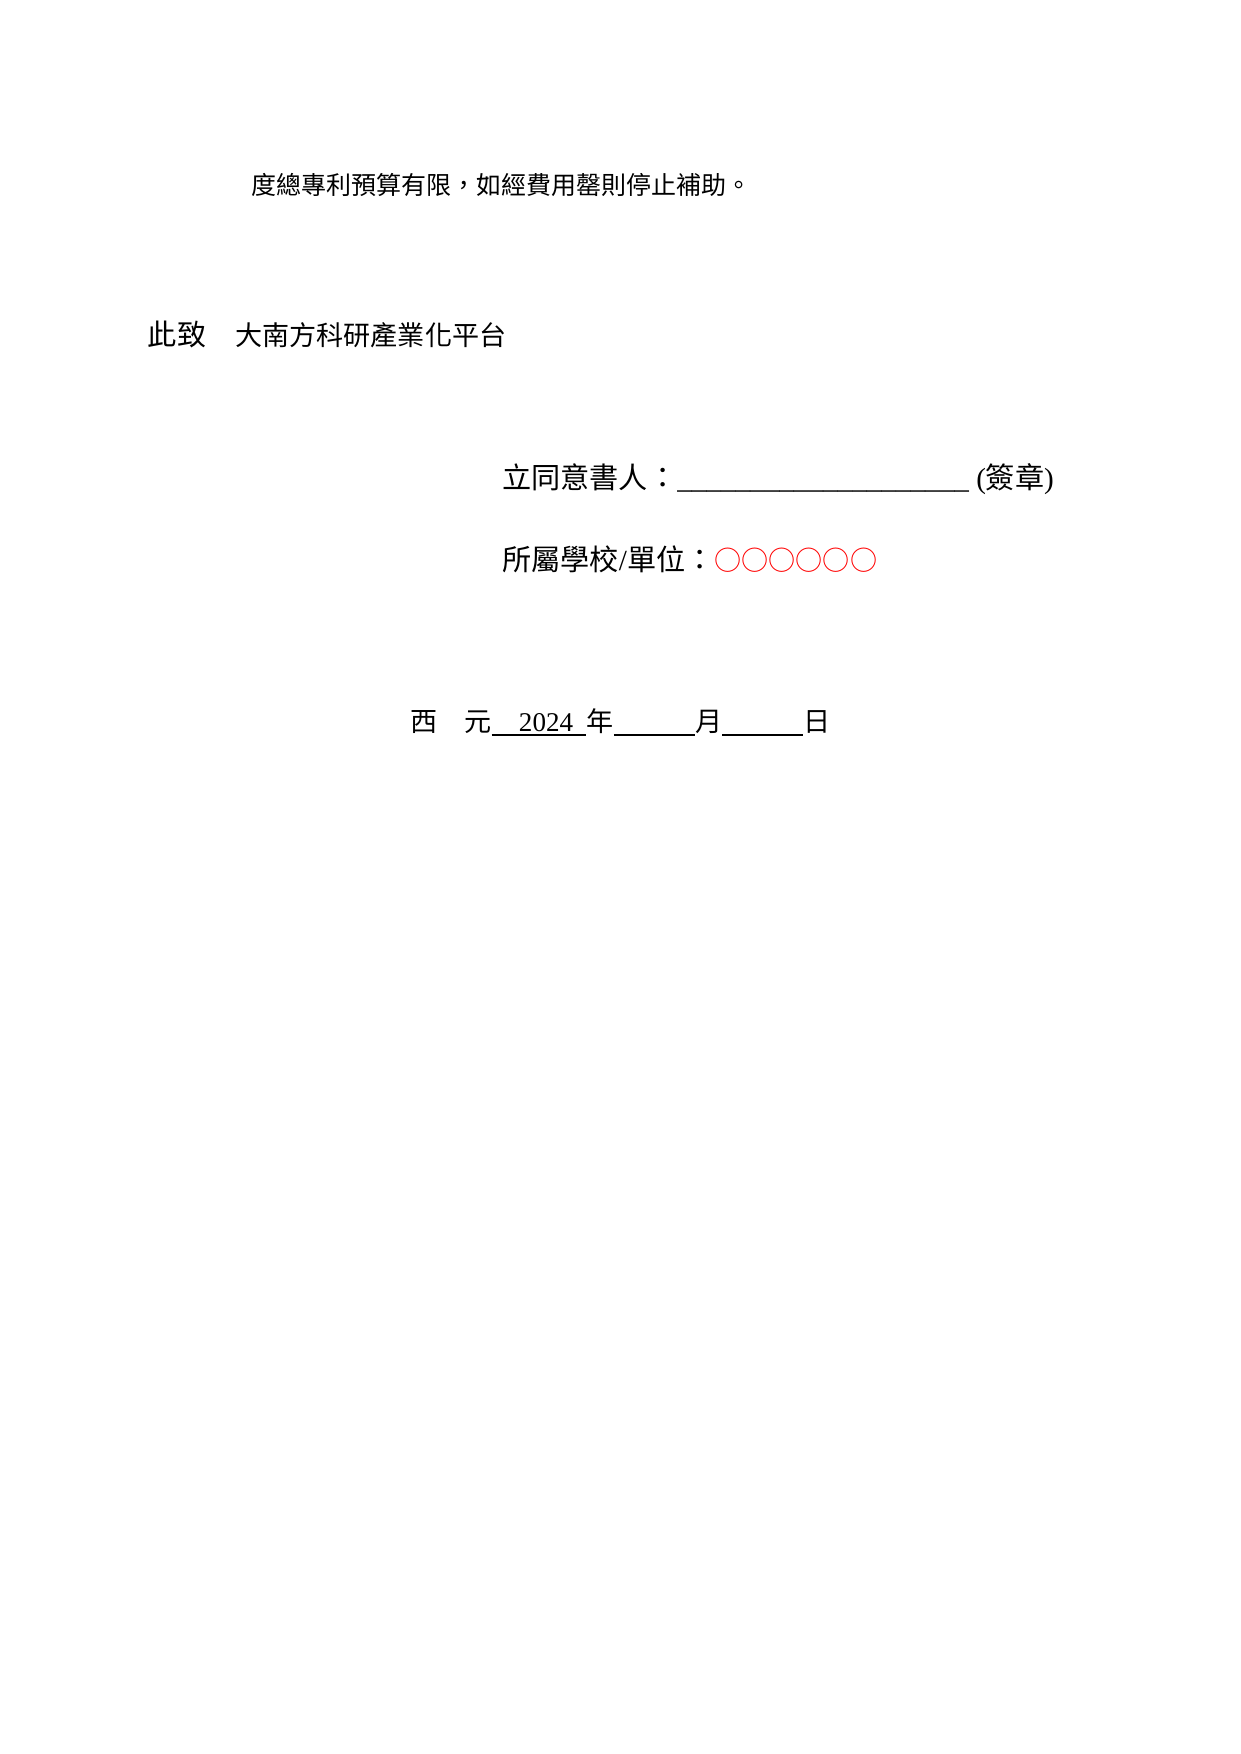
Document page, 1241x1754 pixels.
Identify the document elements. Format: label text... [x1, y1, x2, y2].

list 度總專利預算有限，如經費用罄則停止補助。 [192, 142, 1107, 204]
text 立同意書人：____________________ (簽章) [502, 434, 1107, 497]
text 所屬學校/單位：○○○○○○ [502, 516, 1202, 578]
text 此致 大南方科研產業化平台 [148, 291, 1107, 353]
text 西 元 2024 年 月 日 [148, 678, 1093, 741]
